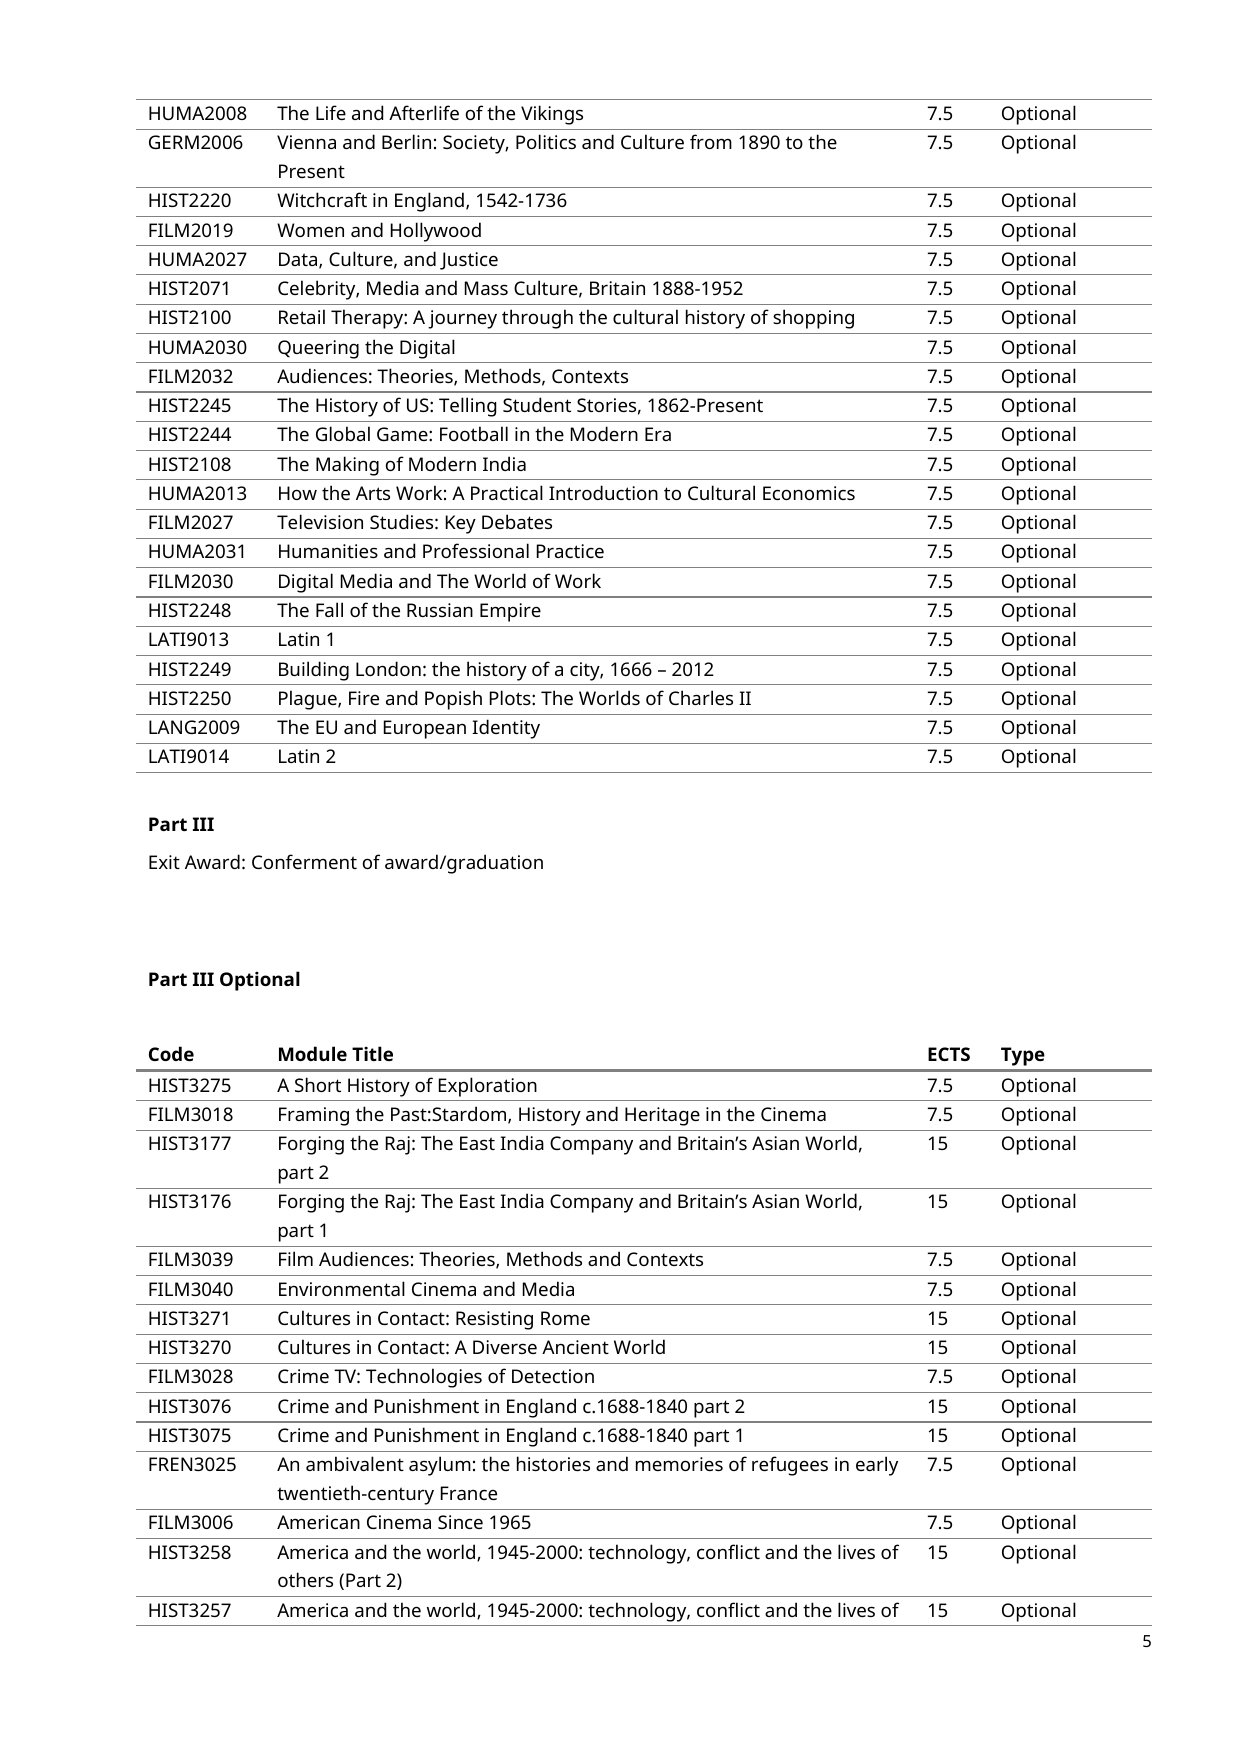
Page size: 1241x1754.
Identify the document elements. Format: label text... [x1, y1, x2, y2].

table_cell HUMA2013 [136, 480, 266, 508]
table_cell 7.5 [916, 1101, 989, 1130]
table_cell Women and Hollywood [266, 217, 916, 245]
table_cell 7.5 [916, 568, 989, 596]
table_cell 15 [916, 1305, 989, 1333]
table_cell Optional [989, 1131, 1152, 1188]
table_cell HIST3076 [136, 1393, 266, 1421]
table_cell Optional [989, 1072, 1152, 1100]
table_cell Crime TV: Technologies of Detection [266, 1364, 916, 1392]
table_cell Part III Exit Award: Conferment of award/graduation [136, 773, 1152, 928]
table_cell America and the world, 1945-2000: technology, conflict and the lives of others (Part 2) [266, 1539, 916, 1596]
table_cell 15 [916, 1131, 989, 1188]
table_cell HIST2220 [136, 188, 266, 216]
table_cell 15 [916, 1393, 989, 1421]
table_cell Optional [989, 1335, 1152, 1363]
table_cell A Short History of Exploration [266, 1072, 916, 1100]
table_cell 15 [916, 1189, 989, 1246]
table_cell FILM3018 [136, 1101, 266, 1130]
table_cell Optional [989, 598, 1152, 626]
table_cell The Life and Afterlife of the Vikings [266, 100, 916, 128]
table_cell America and the world, 1945-2000: technology, conflict and the lives of [266, 1597, 916, 1625]
table_cell Optional [989, 1189, 1152, 1246]
table_cell Optional [989, 656, 1152, 684]
table_cell 7.5 [916, 451, 989, 479]
table_cell HIST3270 [136, 1335, 266, 1363]
table_cell 15 [916, 1335, 989, 1363]
table_cell Building London: the history of a city, 1666 – 2012 [266, 656, 916, 684]
table_cell HIST3271 [136, 1305, 266, 1333]
table_cell HIST2071 [136, 275, 266, 304]
table_cell FILM3006 [136, 1510, 266, 1538]
table_cell 7.5 [916, 393, 989, 421]
table_cell 7.5 [916, 480, 989, 508]
table_cell The Making of Modern India [266, 451, 916, 479]
table_cell FILM2019 [136, 217, 266, 245]
table_cell Optional [989, 217, 1152, 245]
table_cell Forging the Raj: The East India Company and Britain’s Asian World, part 1 [266, 1189, 916, 1246]
table_cell LANG2009 [136, 715, 266, 743]
table_cell Optional [989, 188, 1152, 216]
table_cell Optional [989, 1276, 1152, 1304]
table_cell Audiences: Theories, Methods, Contexts [266, 363, 916, 391]
table_cell Optional [989, 1423, 1152, 1451]
table_cell 7.5 [916, 1364, 989, 1392]
table_cell The EU and European Identity [266, 715, 916, 743]
table_cell GERM2006 [136, 130, 266, 187]
table_cell Retail Therapy: A journey through the cultural history of shopping [266, 305, 916, 333]
table_cell HIST2108 [136, 451, 266, 479]
table_cell Optional [989, 627, 1152, 655]
table_cell Celebrity, Media and Mass Culture, Britain 1888-1952 [266, 275, 916, 304]
table_cell Optional [989, 305, 1152, 333]
table_cell 7.5 [916, 598, 989, 626]
table_cell 7.5 [916, 246, 989, 274]
table_cell Optional [989, 1305, 1152, 1333]
table_cell Data, Culture, and Justice [266, 246, 916, 274]
table_cell Latin 2 [266, 744, 916, 772]
table_cell Optional [989, 568, 1152, 596]
table_cell 7.5 [916, 363, 989, 391]
table_cell HUMA2030 [136, 334, 266, 362]
table_cell How the Arts Work: A Practical Introduction to Cultural Economics [266, 480, 916, 508]
table_cell Optional [989, 246, 1152, 274]
table_cell FILM3028 [136, 1364, 266, 1392]
table_cell The Fall of the Russian Empire [266, 598, 916, 626]
table_cell Part III Optional [136, 928, 1152, 1041]
table_cell Optional [989, 1539, 1152, 1596]
table_cell HIST3177 [136, 1131, 266, 1188]
table_cell HIST3176 [136, 1189, 266, 1246]
table_cell An ambivalent asylum: the histories and memories of refugees in early twentieth-century France [266, 1452, 916, 1509]
table_cell Optional [989, 744, 1152, 772]
table_cell Optional [989, 1393, 1152, 1421]
table_cell Plague, Fire and Popish Plots: The Worlds of Charles II [266, 685, 916, 713]
table_cell FILM2032 [136, 363, 266, 391]
table_cell Optional [989, 393, 1152, 421]
table_cell Cultures in Contact: Resisting Rome [266, 1305, 916, 1333]
table_cell HUMA2008 [136, 100, 266, 128]
table_cell HIST2250 [136, 685, 266, 713]
table_cell 7.5 [916, 715, 989, 743]
table_cell Optional [989, 363, 1152, 391]
table_cell Optional [989, 480, 1152, 508]
table_cell 7.5 [916, 217, 989, 245]
table_cell Optional [989, 1452, 1152, 1509]
table_cell Crime and Punishment in England c.1688-1840 part 1 [266, 1423, 916, 1451]
table_cell Vienna and Berlin: Society, Politics and Culture from 1890 to the Present [266, 130, 916, 187]
table_cell ECTS [916, 1041, 989, 1069]
table_cell HIST2248 [136, 598, 266, 626]
table_cell American Cinema Since 1965 [266, 1510, 916, 1538]
table_cell Television Studies: Key Debates [266, 510, 916, 538]
table_cell Optional [989, 100, 1152, 128]
table_cell Type [989, 1041, 1152, 1069]
table_cell Optional [989, 130, 1152, 187]
table_cell Optional [989, 334, 1152, 362]
table_cell FILM3040 [136, 1276, 266, 1304]
table_cell 7.5 [916, 1072, 989, 1100]
table_cell HIST3257 [136, 1597, 266, 1625]
table_cell 7.5 [916, 1276, 989, 1304]
table_cell Optional [989, 715, 1152, 743]
table_cell 7.5 [916, 188, 989, 216]
table_cell Humanities and Professional Practice [266, 539, 916, 567]
table_cell FREN3025 [136, 1452, 266, 1509]
table_cell Optional [989, 510, 1152, 538]
table_cell 7.5 [916, 1452, 989, 1509]
table_cell 7.5 [916, 305, 989, 333]
table_cell Film Audiences: Theories, Methods and Contexts [266, 1247, 916, 1275]
table_cell HIST3275 [136, 1072, 266, 1100]
table_cell HUMA2031 [136, 539, 266, 567]
table_cell 7.5 [916, 656, 989, 684]
table_cell HIST2100 [136, 305, 266, 333]
table_cell Optional [989, 539, 1152, 567]
table_cell FILM2030 [136, 568, 266, 596]
table_cell Code [136, 1041, 266, 1069]
table_cell 15 [916, 1423, 989, 1451]
table_cell Optional [989, 1101, 1152, 1130]
table_cell Forging the Raj: The East India Company and Britain’s Asian World, part 2 [266, 1131, 916, 1188]
table_cell Optional [989, 1510, 1152, 1538]
table_cell HUMA2027 [136, 246, 266, 274]
table_cell FILM2027 [136, 510, 266, 538]
table_cell 7.5 [916, 510, 989, 538]
table_cell Cultures in Contact: A Diverse Ancient World [266, 1335, 916, 1363]
table_cell Optional [989, 451, 1152, 479]
table_cell Crime and Punishment in England c.1688-1840 part 2 [266, 1393, 916, 1421]
table_cell LATI9014 [136, 744, 266, 772]
table_cell Module Title [266, 1041, 916, 1069]
table_cell 7.5 [916, 627, 989, 655]
table_cell Witchcraft in England, 1542-1736 [266, 188, 916, 216]
table_cell 7.5 [916, 1247, 989, 1275]
table_cell The History of US: Telling Student Stories, 1862-Present [266, 393, 916, 421]
table_cell 15 [916, 1539, 989, 1596]
table_cell Environmental Cinema and Media [266, 1276, 916, 1304]
table_cell 7.5 [916, 275, 989, 304]
table_cell The Global Game: Football in the Modern Era [266, 422, 916, 450]
table_cell HIST2244 [136, 422, 266, 450]
table_cell Optional [989, 1597, 1152, 1625]
table_cell 7.5 [916, 744, 989, 772]
table_cell LATI9013 [136, 627, 266, 655]
table_cell Optional [989, 1247, 1152, 1275]
table_cell HIST3075 [136, 1423, 266, 1451]
table_cell 7.5 [916, 100, 989, 128]
table_cell Optional [989, 685, 1152, 713]
table_cell HIST3258 [136, 1539, 266, 1596]
table_cell Queering the Digital [266, 334, 916, 362]
table_cell Latin 1 [266, 627, 916, 655]
table_cell HIST2249 [136, 656, 266, 684]
table_cell Optional [989, 422, 1152, 450]
table_cell Digital Media and The World of Work [266, 568, 916, 596]
table_cell 7.5 [916, 539, 989, 567]
table_cell 7.5 [916, 130, 989, 187]
table_cell 15 [916, 1597, 989, 1625]
table_cell 7.5 [916, 685, 989, 713]
table_cell Optional [989, 1364, 1152, 1392]
table_cell Framing the Past:Stardom, History and Heritage in the Cinema [266, 1101, 916, 1130]
table_cell 7.5 [916, 422, 989, 450]
table_cell FILM3039 [136, 1247, 266, 1275]
table_cell Optional [989, 275, 1152, 304]
table_cell 7.5 [916, 334, 989, 362]
table_cell HIST2245 [136, 393, 266, 421]
table_cell 7.5 [916, 1510, 989, 1538]
